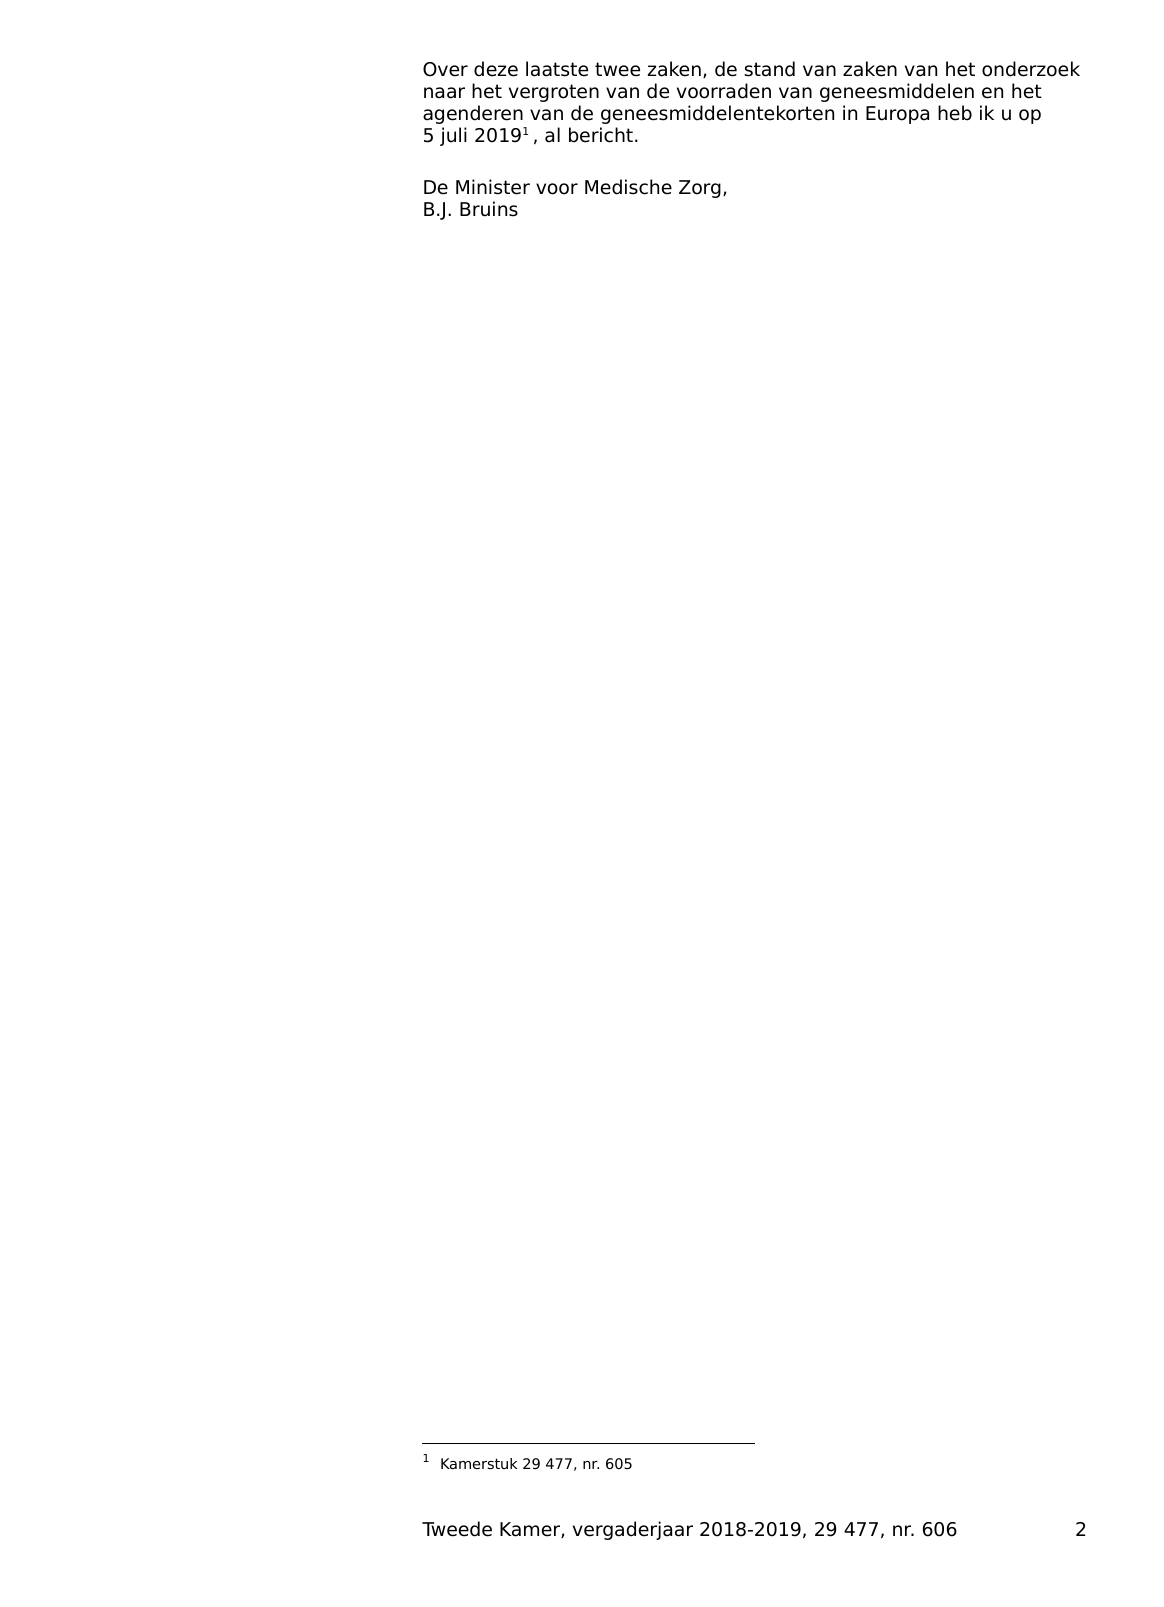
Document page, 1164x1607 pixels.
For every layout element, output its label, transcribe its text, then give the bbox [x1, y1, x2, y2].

text Over deze laatste twee zaken, de stand van zaken van het onderzoek naar het vergroten van de voorraden van geneesmiddelen en het agenderen van de geneesmiddelentekorten in Europa heb ik u op 5 juli 2019, al bericht. [422, 59, 1087, 147]
text Kamerstuk 29 477, nr. 605 [422, 1452, 1087, 1474]
text De Minister voor Medische Zorg, B.J. Bruins [422, 177, 1087, 221]
